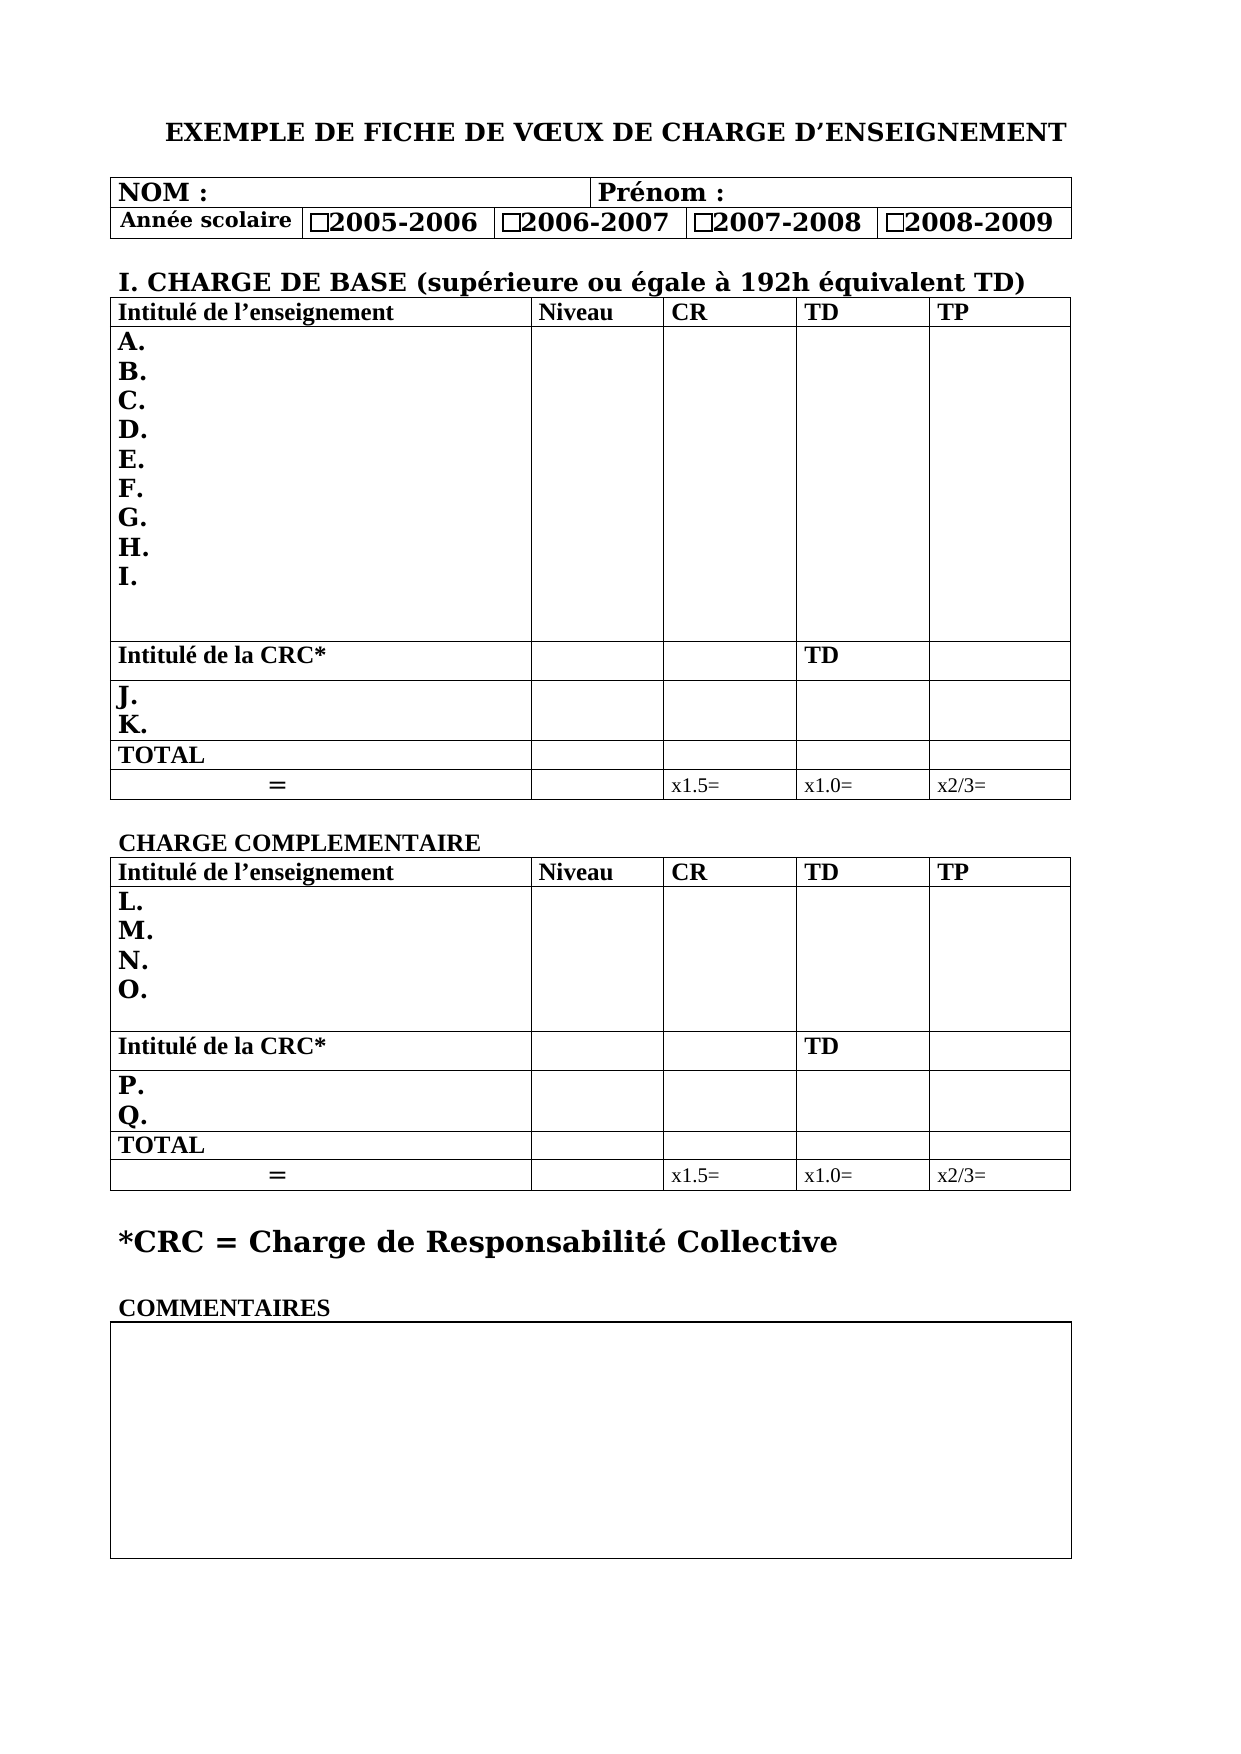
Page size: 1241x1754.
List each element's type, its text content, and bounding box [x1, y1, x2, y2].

text I. CHARGE DE BASE (supérieure ou égale à 192h équivalent TD) [118, 268, 1122, 297]
table_header NOM : [111, 178, 590, 207]
table_cell = [111, 770, 531, 799]
table_cell [664, 887, 796, 1031]
table_cell [111, 887, 531, 1031]
table_cell Intitulé de la CRC* [111, 642, 531, 679]
table_cell x1.0= [797, 1160, 929, 1190]
table_cell [930, 887, 1070, 1031]
table_cell [532, 327, 663, 641]
table_cell [111, 1071, 531, 1131]
table_cell [532, 1032, 663, 1070]
table_cell [532, 1132, 663, 1159]
table_cell [111, 327, 531, 641]
table_cell TD [797, 1032, 929, 1070]
table_cell 2007-2008 [687, 208, 877, 238]
table_cell [664, 1132, 796, 1159]
table_cell [532, 681, 663, 740]
table_header TP [930, 298, 1070, 326]
table_cell [664, 1071, 796, 1131]
table_cell 2005-2006 [303, 208, 494, 238]
table_cell x1.0= [797, 770, 929, 799]
table_cell 2006-2007 [495, 208, 686, 238]
table_cell x1.5= [664, 1160, 796, 1190]
table_cell [111, 681, 531, 740]
table_cell x2/3= [930, 1160, 1070, 1190]
table_header TD [797, 858, 929, 886]
table_cell [930, 681, 1070, 740]
table_cell x1.5= [664, 770, 796, 799]
table_cell [797, 1071, 929, 1131]
table_cell [797, 1132, 929, 1159]
table_cell [930, 327, 1070, 641]
table_header Intitulé de l’enseignement [111, 858, 531, 886]
table_cell [797, 887, 929, 1031]
table_header TP [930, 858, 1070, 886]
table_cell = [111, 1160, 531, 1190]
table_header Niveau [532, 298, 663, 326]
table_cell [532, 1160, 663, 1190]
table_header Intitulé de l’enseignement [111, 298, 531, 326]
subtitle COMMENTAIRES [118, 1294, 1122, 1321]
table_cell TOTAL [111, 1132, 531, 1159]
table_cell Intitulé de la CRC* [111, 1032, 531, 1070]
table_header TD [797, 298, 929, 326]
table_header CR [664, 858, 796, 886]
table_cell [532, 770, 663, 799]
table_cell [930, 1032, 1070, 1070]
table_cell [664, 741, 796, 769]
table_cell x2/3= [930, 770, 1070, 799]
table_cell [532, 887, 663, 1031]
table_cell TD [797, 642, 929, 679]
table_cell [664, 642, 796, 679]
table_cell [532, 1071, 663, 1131]
table_header [111, 1323, 1071, 1557]
table_cell [797, 681, 929, 740]
table_cell [532, 741, 663, 769]
table_cell [930, 1071, 1070, 1131]
table_header Prénom : [591, 178, 1071, 207]
subtitle CHARGE COMPLEMENTAIRE [118, 829, 1122, 857]
table_cell [930, 1132, 1070, 1159]
table_cell [664, 1032, 796, 1070]
table_cell [930, 642, 1070, 679]
table_cell [797, 741, 929, 769]
table_cell [664, 327, 796, 641]
table_cell [797, 327, 929, 641]
table_cell [664, 681, 796, 740]
table_header Niveau [532, 858, 663, 886]
table_cell TOTAL [111, 741, 531, 769]
table_cell 2008-2009 [878, 208, 1071, 238]
text *CRC = Charge de Responsabilité Collective [118, 1225, 1122, 1259]
table_cell [930, 741, 1070, 769]
text EXEMPLE DE FICHE DE VŒUX DE CHARGE D’ENSEIGNEMENT [118, 118, 1122, 147]
table_cell [532, 642, 663, 679]
table_cell Année scolaire [111, 208, 302, 238]
table_header CR [664, 298, 796, 326]
